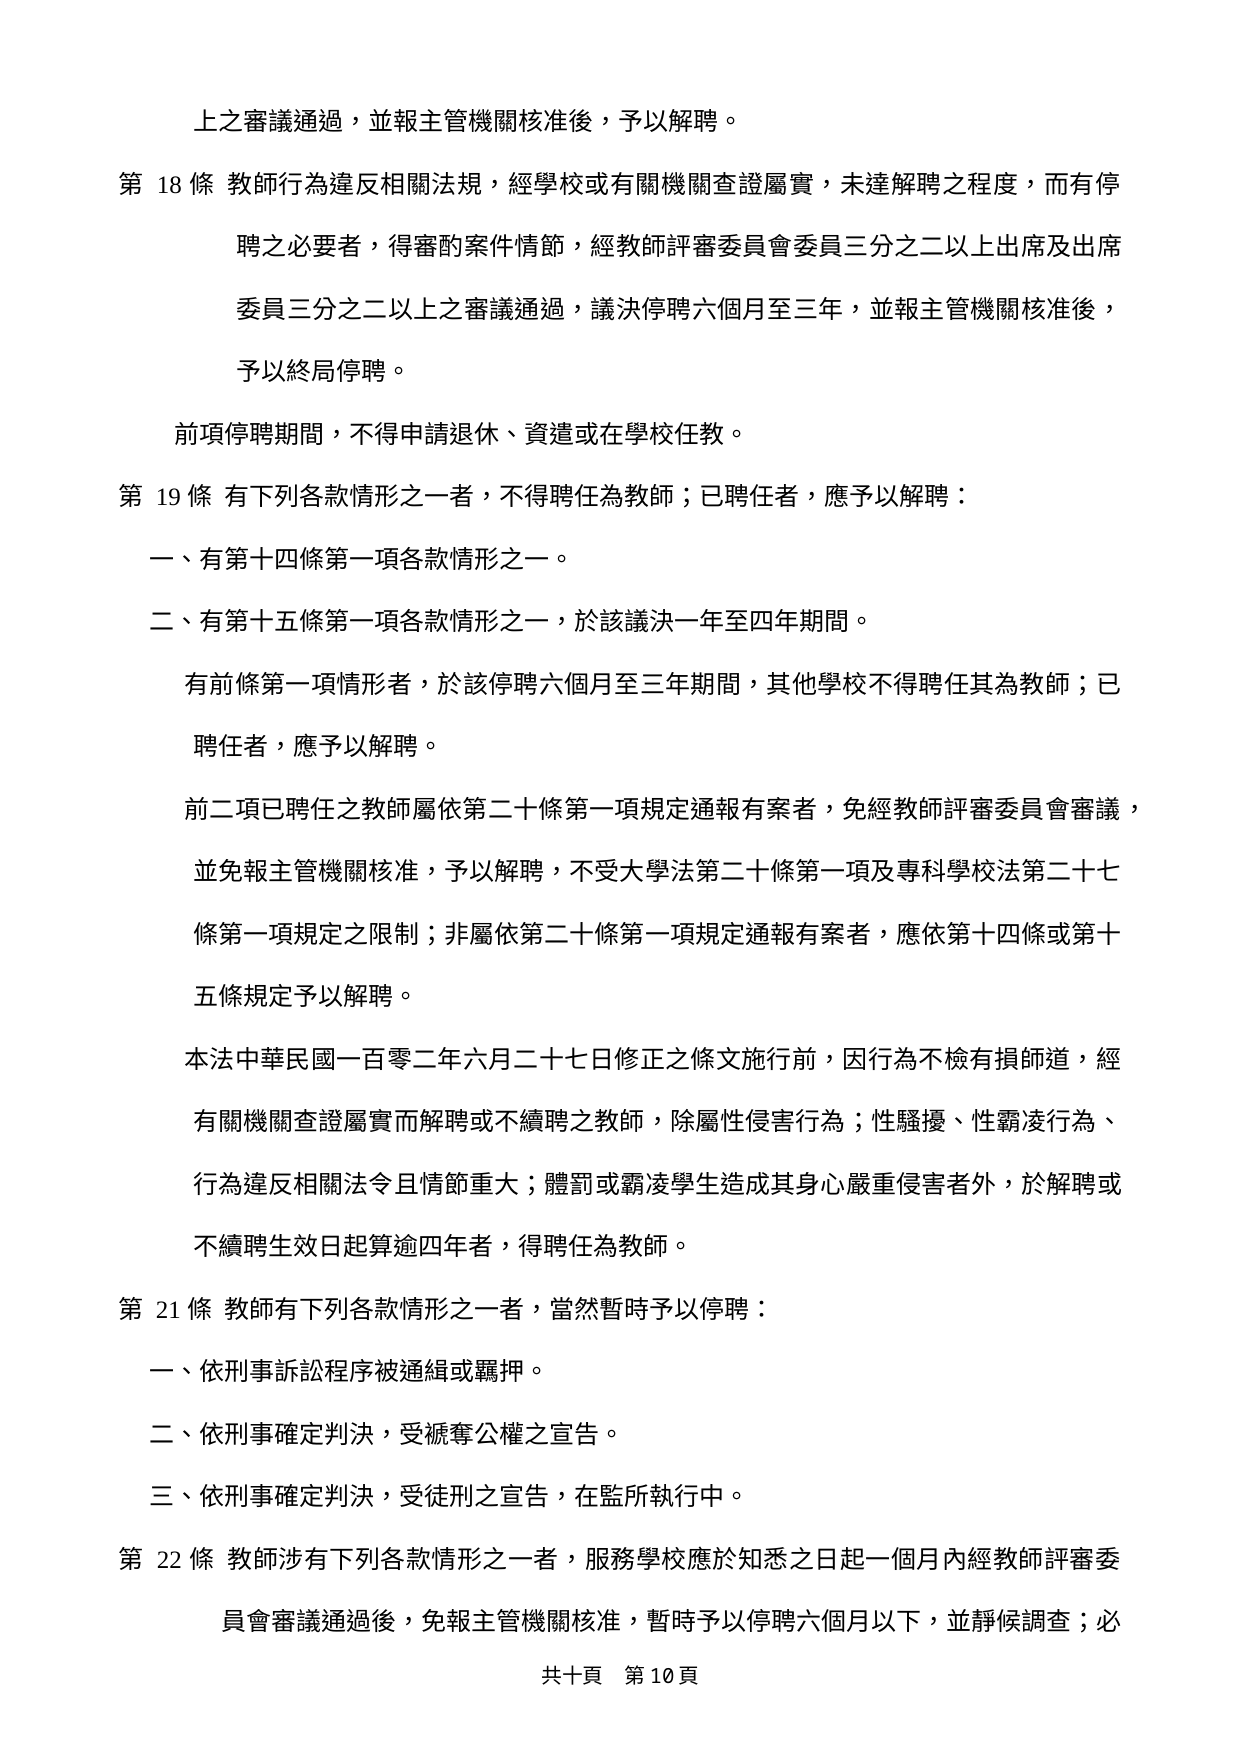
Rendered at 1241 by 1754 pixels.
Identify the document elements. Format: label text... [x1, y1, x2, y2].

text 二、依刑事確定判決，受褫奪公權之宣告。 [118, 1391, 1122, 1453]
text 第 18 條 教師行為違反相關法規，經學校或有關機關查證屬實，未達解聘之程度，而有停聘之必要者，得審酌案件情節，經教師評審委員會委員三分之二以上出席及出席委員三分之二以上之審議通過，議決停聘六個月至三年，並報主管機關核准後，予以終局停聘。 [118, 141, 1122, 391]
text 第 22 條 教師涉有下列各款情形之一者，服務學校應於知悉之日起一個月內經教師評審委員會審議通過後，免報主管機關核准，暫時予以停聘六個月以下，並靜候調查；必 [118, 1516, 1122, 1641]
text 第 21 條 教師有下列各款情形之一者，當然暫時予以停聘： [118, 1266, 1122, 1328]
text 第 19 條 有下列各款情形之一者，不得聘任為教師；已聘任者，應予以解聘： [118, 453, 1122, 516]
text 上之審議通過，並報主管機關核准後，予以解聘。 [118, 78, 1122, 141]
text 二、有第十五條第一項各款情形之一，於該議決一年至四年期間。 [118, 578, 1122, 641]
text 前項停聘期間，不得申請退休、資遣或在學校任教。 [118, 391, 1122, 453]
text 一、依刑事訴訟程序被通緝或羈押。 [118, 1328, 1122, 1391]
text 三、依刑事確定判決，受徒刑之宣告，在監所執行中。 [118, 1453, 1122, 1516]
text 本法中華民國一百零二年六月二十七日修正之條文施行前，因行為不檢有損師道，經有關機關查證屬實而解聘或不續聘之教師，除屬性侵害行為；性騷擾、性霸凌行為、行為違反相關法令且情節重大；體罰或霸凌學生造成其身心嚴重侵害者外，於解聘或不續聘生效日起算逾四年者，得聘任為教師。 [118, 1016, 1122, 1266]
text 前二項已聘任之教師屬依第二十條第一項規定通報有案者，免經教師評審委員會審議，並免報主管機關核准，予以解聘，不受大學法第二十條第一項及專科學校法第二十七條第一項規定之限制；非屬依第二十條第一項規定通報有案者，應依第十四條或第十五條規定予以解聘。 [118, 766, 1122, 1016]
text 有前條第一項情形者，於該停聘六個月至三年期間，其他學校不得聘任其為教師；已聘任者，應予以解聘。 [118, 641, 1122, 766]
text 一、有第十四條第一項各款情形之一。 [118, 516, 1122, 578]
